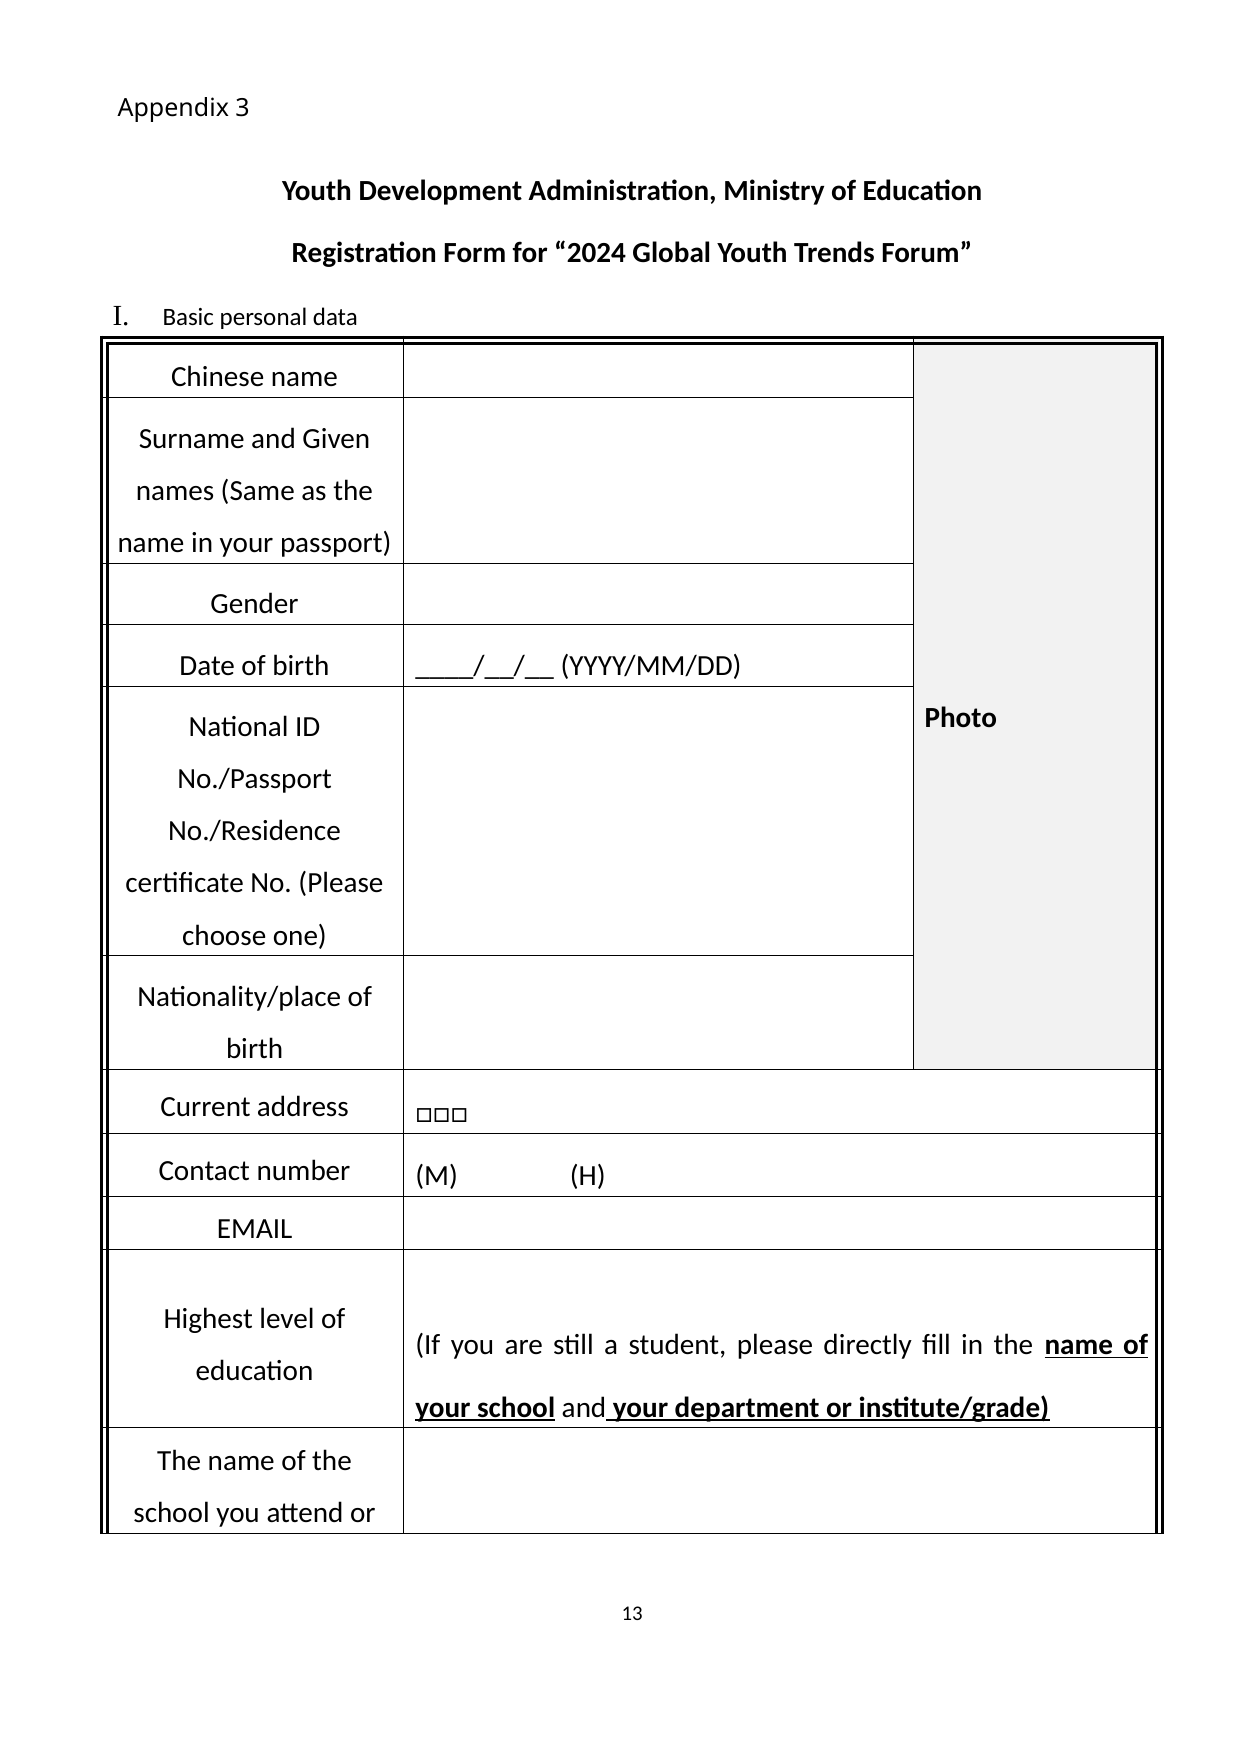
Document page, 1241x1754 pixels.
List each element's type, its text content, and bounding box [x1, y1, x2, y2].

table_cell [404, 398, 913, 563]
list Basic personal data [112, 273, 1152, 336]
table_cell [404, 1197, 1155, 1249]
table_cell Nationality/place of birth [109, 956, 403, 1069]
table_cell Contact number [109, 1134, 403, 1196]
text [102, 82, 293, 131]
table_cell Date of birth [109, 625, 403, 686]
table_cell The name of the school you attend or [109, 1428, 403, 1532]
table_cell EMAIL [109, 1197, 403, 1249]
table_cell Surname and Given names (Same as the name in your passport) [109, 398, 403, 563]
table_header Chinese name [105, 339, 403, 397]
table_cell Highest level of education [109, 1250, 403, 1427]
table_cell ____/__/__ (YYYY/MM/DD) [404, 625, 913, 686]
table_cell [404, 1428, 1155, 1532]
text Appendix 3 [117, 89, 278, 123]
table_cell [404, 956, 913, 1069]
table_cell (If you are still a student, please directly fill in the name of your school and your department or institute/grade) [404, 1250, 1155, 1427]
table_cell Current address [109, 1070, 403, 1132]
text Youth Development Administration, Ministry of Education [112, 148, 1152, 211]
table_cell National ID No./Passport No./Residence certificate No. (Please choose one) [109, 687, 403, 955]
table_cell [404, 564, 913, 624]
table_cell □□□ [404, 1070, 1155, 1132]
table_cell [404, 687, 913, 955]
table_header [404, 345, 913, 397]
table_cell Gender [109, 564, 403, 624]
table_cell (M) (H) [404, 1134, 1155, 1196]
table_header Photo [914, 339, 1159, 1069]
text Registration Form for “2024 Global Youth Trends Forum” [112, 211, 1152, 273]
